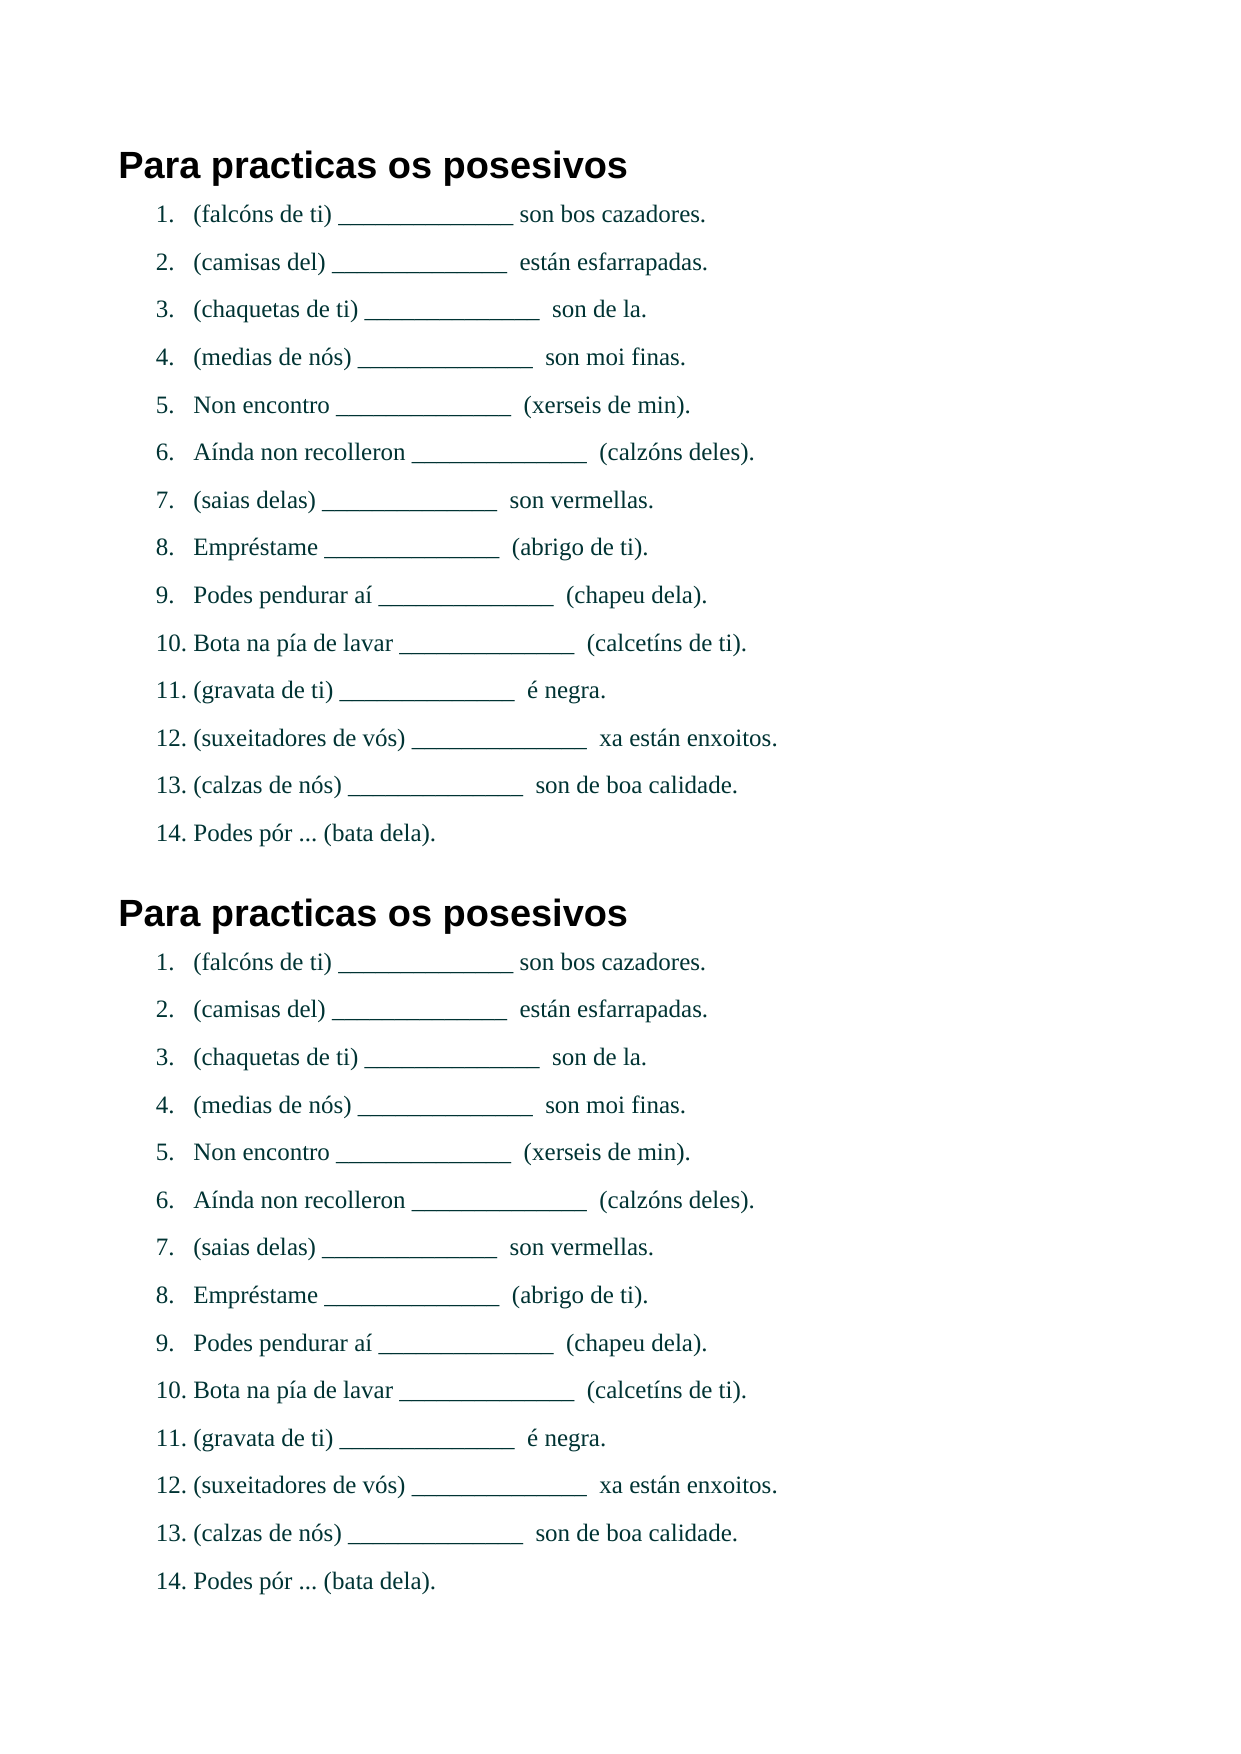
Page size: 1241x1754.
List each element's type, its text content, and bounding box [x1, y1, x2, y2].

list Podes pór ... (bata dela). [156, 818, 1122, 847]
list (saias delas) ______________ son vermellas. [156, 485, 1122, 514]
list (gravata de ti) ______________ é negra. [156, 675, 1122, 704]
list Bota na pía de lavar ______________ (calcetíns de ti). [156, 1375, 1122, 1404]
list (suxeitadores de vós) ______________ xa están enxoitos. [156, 723, 1122, 752]
list Aínda non recolleron ______________ (calzóns deles). [156, 437, 1122, 466]
list (camisas del) ______________ están esfarrapadas. [156, 994, 1122, 1023]
list (saias delas) ______________ son vermellas. [156, 1232, 1122, 1261]
list Podes pendurar aí ______________ (chapeu dela). [156, 1328, 1122, 1356]
list (calzas de nós) ______________ son de boa calidade. [156, 1518, 1122, 1547]
list Empréstame ______________ (abrigo de ti). [156, 532, 1122, 561]
list Non encontro ______________ (xerseis de min). [156, 390, 1122, 418]
list (chaquetas de ti) ______________ son de la. [156, 294, 1122, 323]
list Podes pendurar aí ______________ (chapeu dela). [156, 580, 1122, 609]
list (gravata de ti) ______________ é negra. [156, 1423, 1122, 1452]
list (falcóns de ti) ______________ son bos cazadores. [156, 947, 1122, 976]
list (calzas de nós) ______________ son de boa calidade. [156, 771, 1122, 799]
list Aínda non recolleron ______________ (calzóns deles). [156, 1185, 1122, 1214]
list (camisas del) ______________ están esfarrapadas. [156, 247, 1122, 276]
list Podes pór ... (bata dela). [156, 1566, 1122, 1594]
list Empréstame ______________ (abrigo de ti). [156, 1280, 1122, 1309]
list (medias de nós) ______________ son moi finas. [156, 342, 1122, 371]
subtitle Para practicas os posesivos [118, 143, 1122, 187]
list Bota na pía de lavar ______________ (calcetíns de ti). [156, 628, 1122, 656]
list (chaquetas de ti) ______________ son de la. [156, 1042, 1122, 1071]
list (falcóns de ti) ______________ son bos cazadores. [156, 199, 1122, 228]
list (suxeitadores de vós) ______________ xa están enxoitos. [156, 1471, 1122, 1499]
subtitle Para practicas os posesivos [118, 891, 1122, 934]
list Non encontro ______________ (xerseis de min). [156, 1137, 1122, 1166]
list (medias de nós) ______________ son moi finas. [156, 1090, 1122, 1118]
